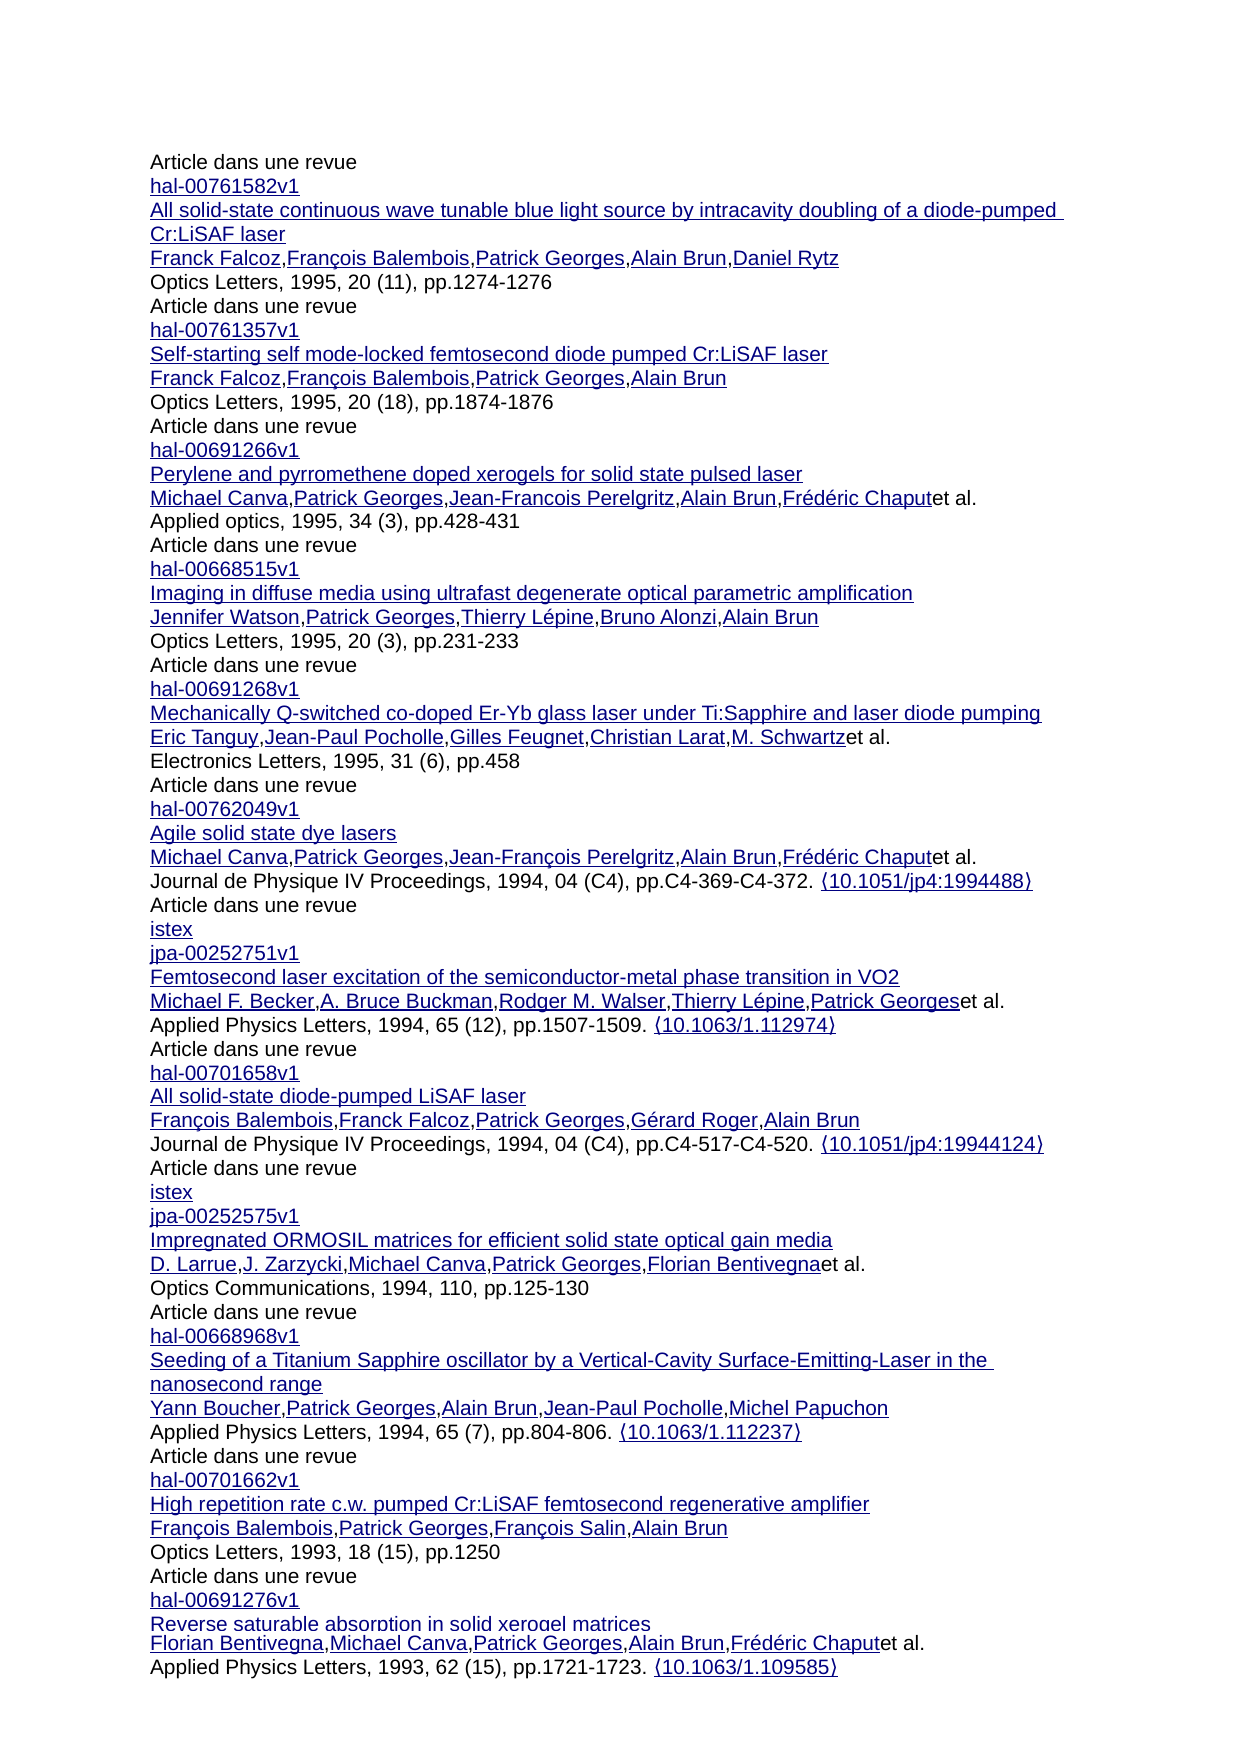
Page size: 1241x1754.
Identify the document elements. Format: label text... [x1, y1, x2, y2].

table_cell High repetition rate c.w. pumped Cr:LiSAF femtosecond regenerative amplifier François Balembois,Patrick Georges,François Salin,Alain Brun Optics Letters, 1993, 18 (15), pp.1250 Article dans une revue hal-00691276v1 [150, 1492, 1090, 1611]
table_cell Impregnated ORMOSIL matrices for efficient solid state optical gain media D. Larrue,J. Zarzycki,Michael Canva,Patrick Georges,Florian Bentivegnaet al. Optics Communications, 1994, 110, pp.125-130 Article dans une revue hal-00668968v1 [150, 1228, 1090, 1348]
table_cell Imaging in diffuse media using ultrafast degenerate optical parametric amplification Jennifer Watson,Patrick Georges,Thierry Lépine,Bruno Alonzi,Alain Brun Optics Letters, 1995, 20 (3), pp.231-233 Article dans une revue hal-00691268v1 [150, 581, 1090, 701]
table_cell All solid-state continuous wave tunable blue light source by intracavity doubling of a diode-pumped Cr:LiSAF laser Franck Falcoz,François Balembois,Patrick Georges,Alain Brun,Daniel Rytz Optics Letters, 1995, 20 (11), pp.1274-1276 Article dans une revue hal-00761357v1 [150, 198, 1090, 342]
table_cell Agile solid state dye lasers Michael Canva,Patrick Georges,Jean-François Perelgritz,Alain Brun,Frédéric Chaputet al. Journal de Physique IV Proceedings, 1994, 04 (C4), pp.C4-369-C4-372. ⟨10.1051/jp4:1994488⟩ Article dans une revue istex jpa-00252751v1 [150, 821, 1090, 964]
table_cell Mechanically Q-switched co-doped Er-Yb glass laser under Ti:Sapphire and laser diode pumping Eric Tanguy,Jean-Paul Pocholle,Gilles Feugnet,Christian Larat,M. Schwartzet al. Electronics Letters, 1995, 31 (6), pp.458 Article dans une revue hal-00762049v1 [150, 701, 1090, 821]
table_cell Perylene and pyrromethene doped xerogels for solid state pulsed laser Michael Canva,Patrick Georges,Jean-Francois Perelgritz,Alain Brun,Frédéric Chaputet al. Applied optics, 1995, 34 (3), pp.428-431 Article dans une revue hal-00668515v1 [150, 461, 1090, 581]
table_cell All solid-state diode-pumped LiSAF laser François Balembois,Franck Falcoz,Patrick Georges,Gérard Roger,Alain Brun Journal de Physique IV Proceedings, 1994, 04 (C4), pp.C4-517-C4-520. ⟨10.1051/jp4:19944124⟩ Article dans une revue istex jpa-00252575v1 [150, 1084, 1090, 1228]
table_cell Seeding of a Titanium Sapphire oscillator by a Vertical-Cavity Surface-Emitting-Laser in the nanosecond range Yann Boucher,Patrick Georges,Alain Brun,Jean-Paul Pocholle,Michel Papuchon Applied Physics Letters, 1994, 65 (7), pp.804-806. ⟨10.1063/1.112237⟩ Article dans une revue hal-00701662v1 [150, 1348, 1090, 1492]
table_cell Article dans une revue hal-00761582v1 [150, 150, 1090, 198]
table_cell Self-starting self mode-locked femtosecond diode pumped Cr:LiSAF laser Franck Falcoz,François Balembois,Patrick Georges,Alain Brun Optics Letters, 1995, 20 (18), pp.1874-1876 Article dans une revue hal-00691266v1 [150, 342, 1090, 461]
table_cell Reverse saturable absorption in solid xerogel matrices Florian Bentivegna,Michael Canva,Patrick Georges,Alain Brun,Frédéric Chaputet al. Applied Physics Letters, 1993, 62 (15), pp.1721-1723. ⟨10.1063/1.109585⟩ [150, 1611, 1090, 1679]
table_cell Femtosecond laser excitation of the semiconductor-metal phase transition in VO2 Michael F. Becker,A. Bruce Buckman,Rodger M. Walser,Thierry Lépine,Patrick Georgeset al. Applied Physics Letters, 1994, 65 (12), pp.1507-1509. ⟨10.1063/1.112974⟩ Article dans une revue hal-00701658v1 [150, 965, 1090, 1084]
